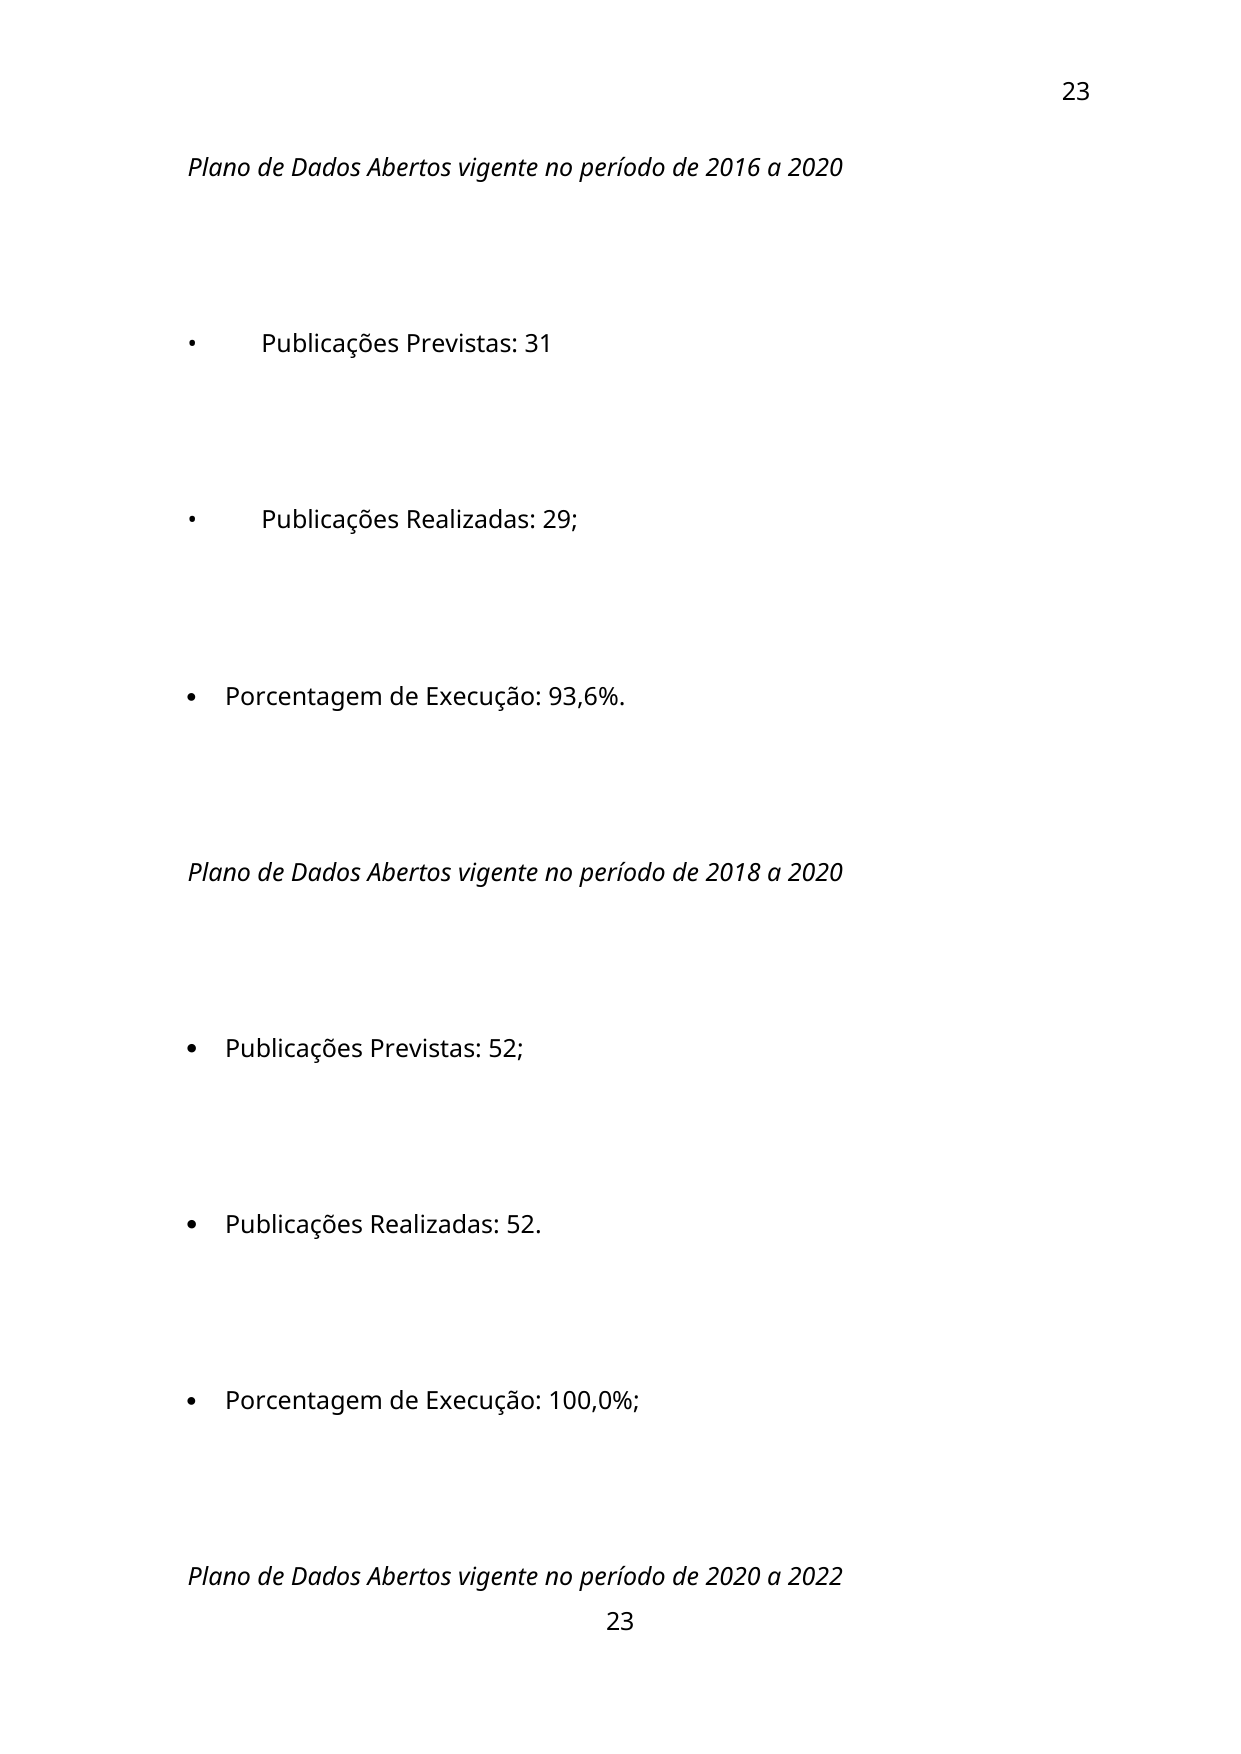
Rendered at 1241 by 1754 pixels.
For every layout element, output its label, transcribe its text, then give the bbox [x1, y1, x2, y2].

list Porcentagem de Execução: 93,6%. [187, 678, 1090, 712]
text Plano de Dados Abertos vigente no período de 2020 a 2022 [187, 1558, 1090, 1592]
list Publicações Previstas: 52; [187, 1030, 1090, 1064]
text • Publicações Realizadas: 29; [187, 502, 1090, 536]
list Publicações Realizadas: 52. [187, 1206, 1090, 1240]
text • Publicações Previstas: 31 [187, 326, 1090, 360]
list Porcentagem de Execução: 100,0%; [187, 1382, 1090, 1416]
text Plano de Dados Abertos vigente no período de 2016 a 2020 [187, 150, 1090, 184]
text Plano de Dados Abertos vigente no período de 2018 a 2020 [187, 854, 1090, 888]
